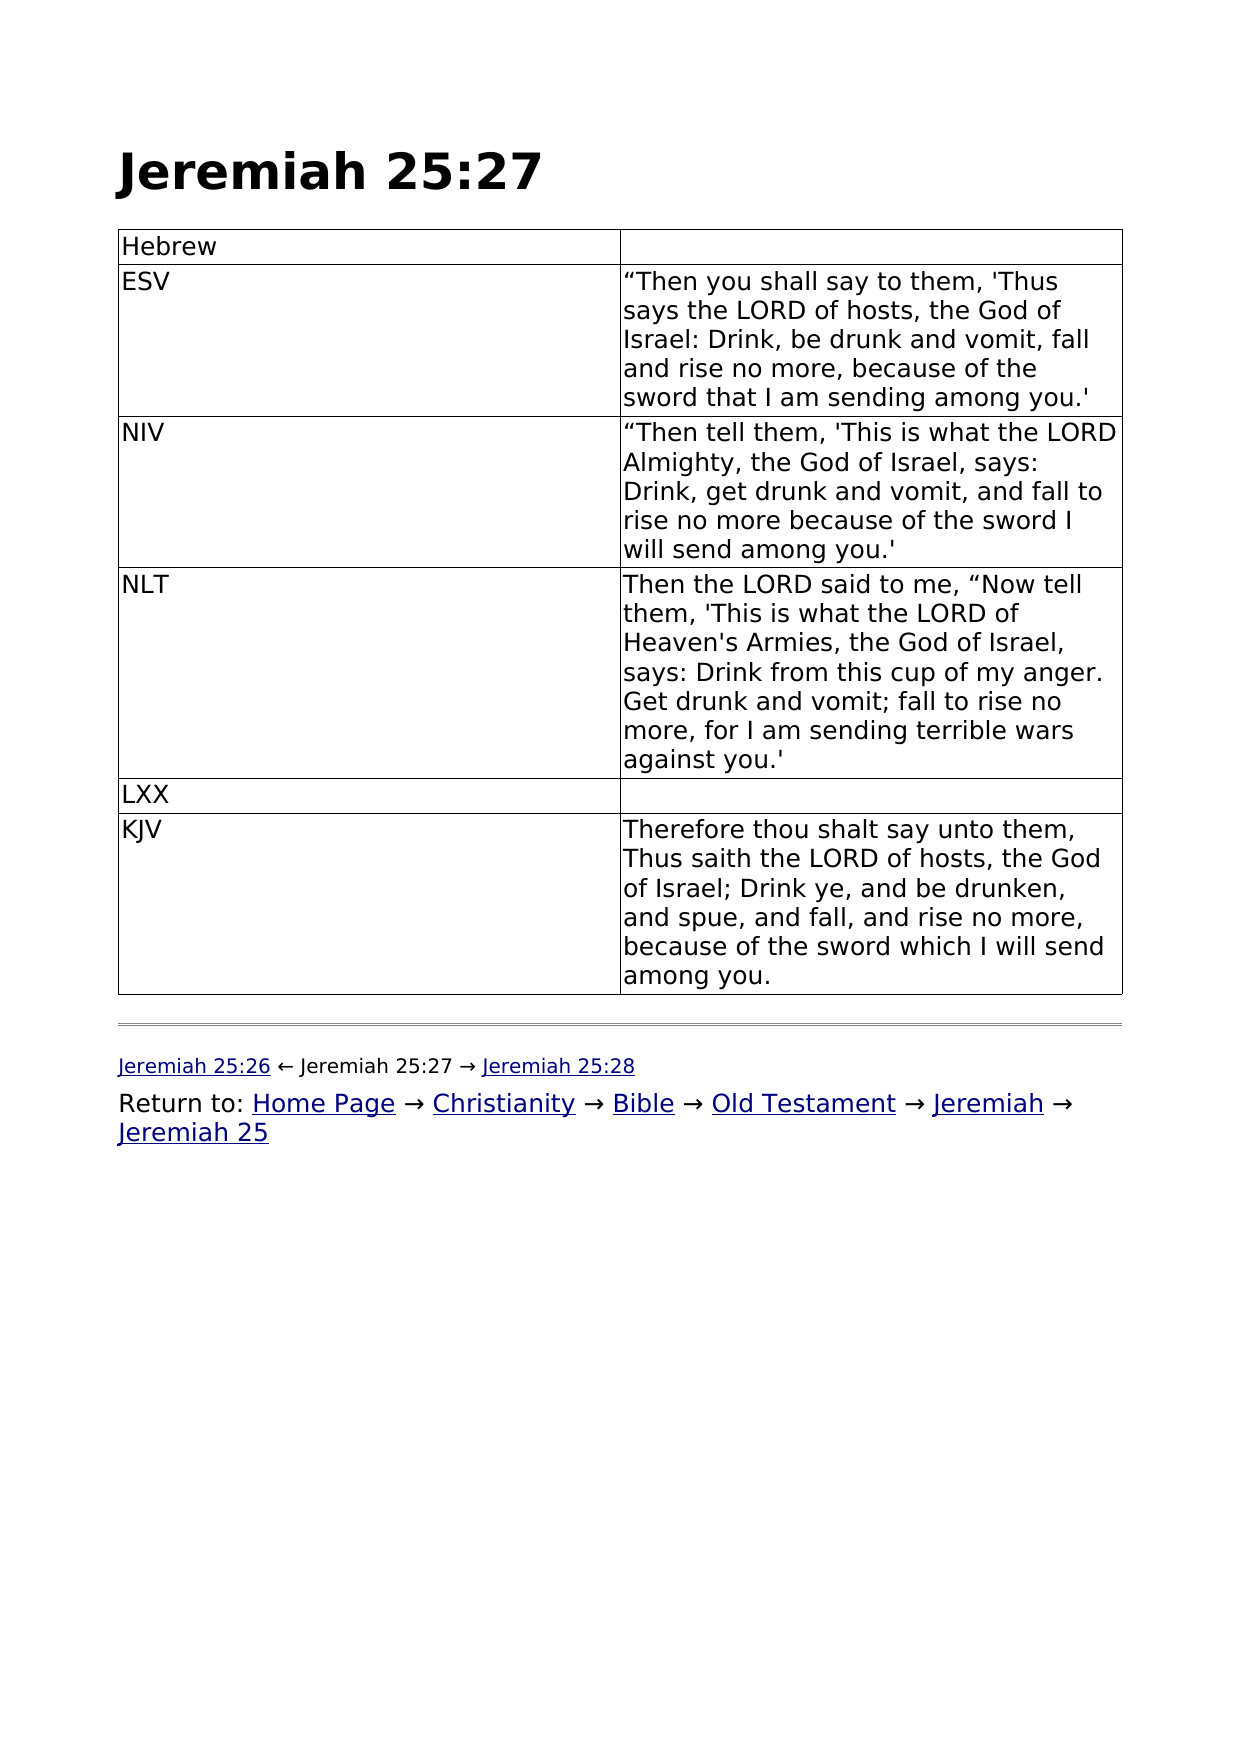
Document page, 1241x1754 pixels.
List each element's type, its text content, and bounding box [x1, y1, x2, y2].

table_header [621, 230, 1122, 264]
table_cell Therefore thou shalt say unto them, Thus saith the LORD of hosts, the God of Israel; Drink ye, and be drunken, and spue, and fall, and rise no more, because of the sword which I will send among you. [621, 814, 1122, 993]
table_cell ESV [119, 265, 620, 416]
table_cell LXX [119, 779, 620, 812]
table_cell NIV [119, 417, 620, 567]
text Return to: Home Page → Christianity → Bible → Old Testament → Jeremiah → Jeremiah 25 [118, 1089, 1122, 1147]
table_cell “Then you shall say to them, 'Thus says the LORD of hosts, the God of Israel: Drink, be drunk and vomit, fall and rise no more, because of the sword that I am sending among you.' [621, 265, 1122, 416]
table_cell “Then tell them, 'This is what the LORD Almighty, the God of Israel, says: Drink, get drunk and vomit, and fall to rise no more because of the sword I will send among you.' [621, 417, 1122, 567]
table_cell Then the LORD said to me, “Now tell them, 'This is what the LORD of Heaven's Armies, the God of Israel, says: Drink from this cup of my anger. Get drunk and vomit; fall to rise no more, for I am sending terrible wars against you.' [621, 568, 1122, 777]
table_cell NLT [119, 568, 620, 777]
table_cell [621, 779, 1122, 812]
table_cell KJV [119, 814, 620, 993]
table_header Hebrew [119, 230, 620, 264]
subtitle Jeremiah 25:27 [118, 143, 1122, 201]
text Jeremiah 25:26 ← Jeremiah 25:27 → Jeremiah 25:28 [118, 1055, 1122, 1089]
